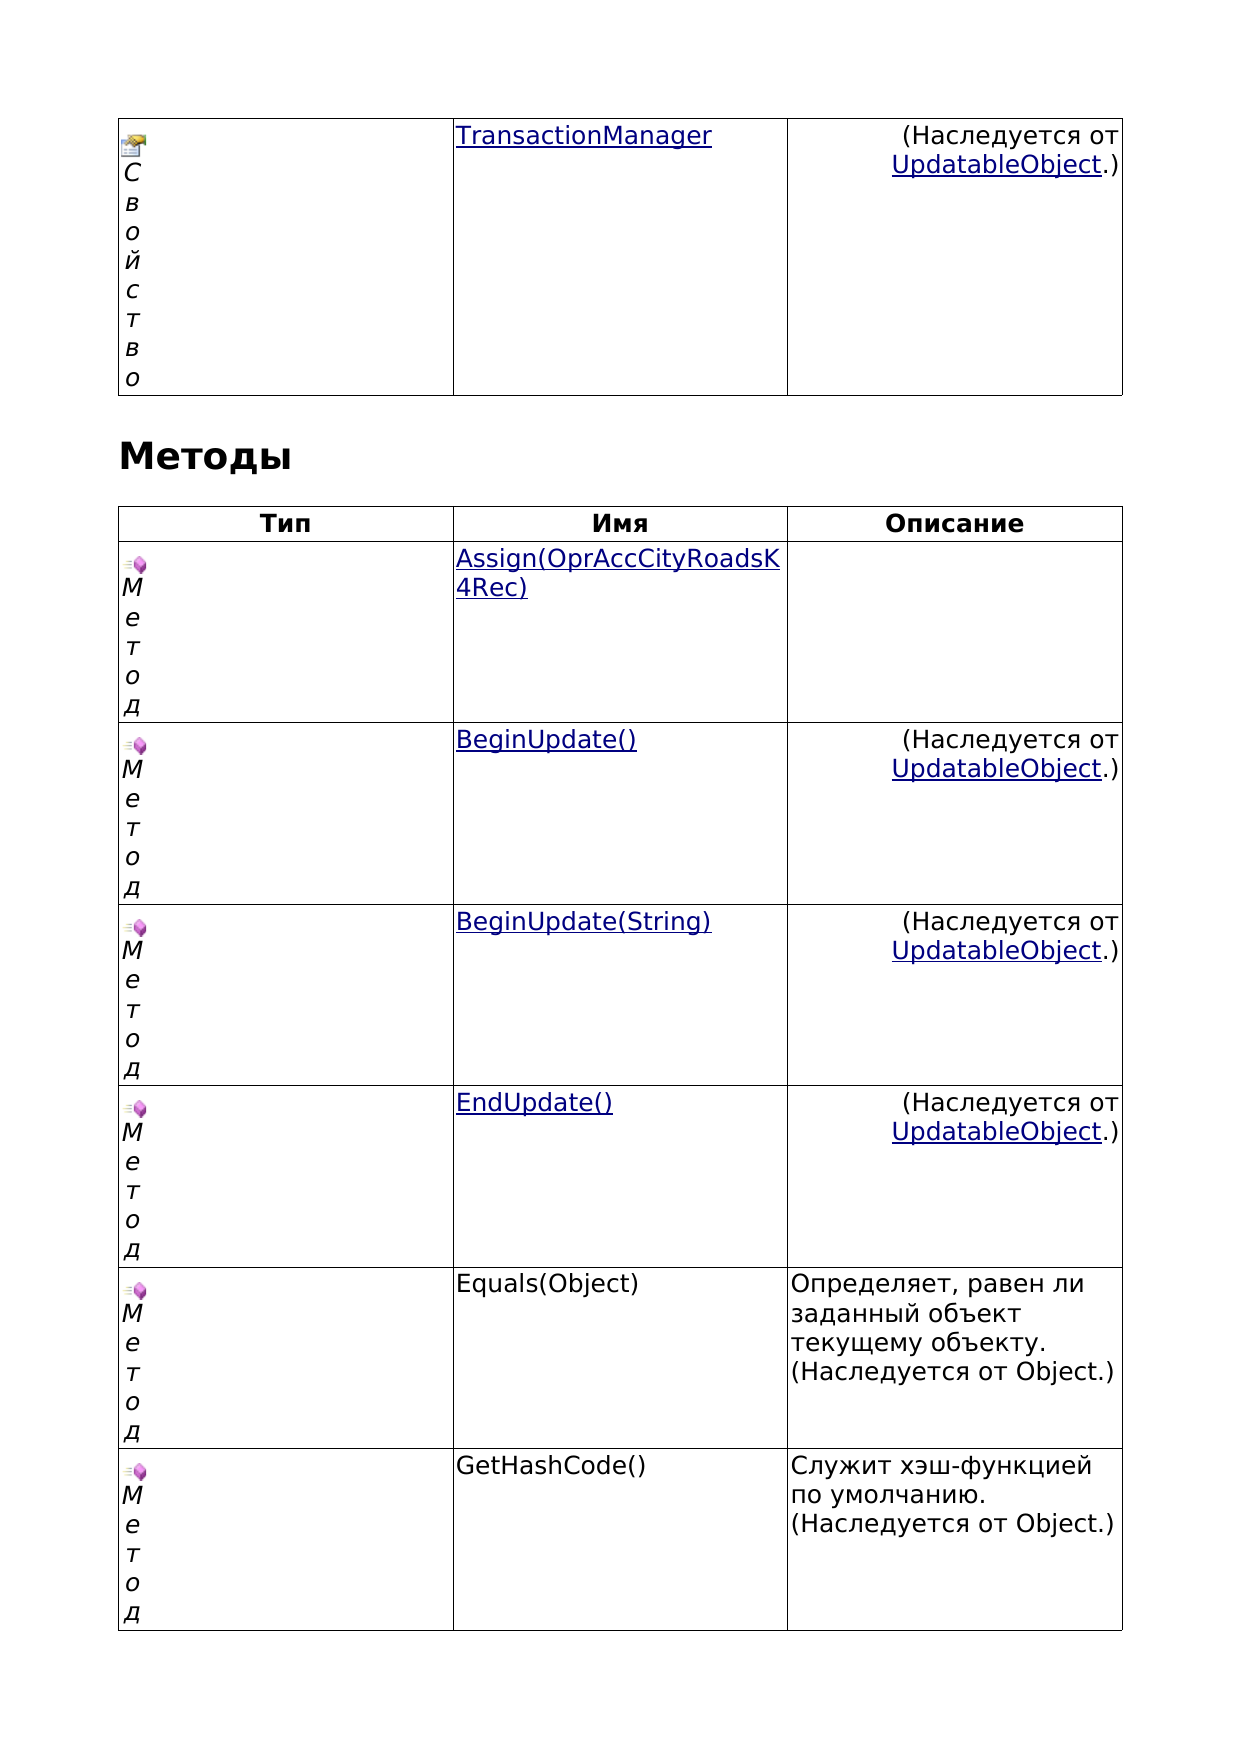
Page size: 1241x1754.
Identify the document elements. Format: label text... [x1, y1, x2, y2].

picture [121, 133, 147, 159]
table_cell Определяет, равен ли заданный объект текущему объекту. (Наследуется от Object.) [788, 1268, 1122, 1448]
picture [121, 919, 147, 937]
table_cell [119, 905, 453, 1085]
table_cell [788, 542, 1122, 722]
table_cell [119, 542, 453, 722]
picture [121, 737, 147, 755]
table_cell Служит хэш-функцией по умолчанию. (Наследуется от Object.) [788, 1449, 1122, 1629]
picture [121, 1100, 147, 1118]
table_cell (Наследуется от UpdatableObject.) [788, 1086, 1122, 1267]
table_cell [119, 1449, 453, 1629]
table_cell [119, 119, 453, 395]
table_cell (Наследуется от UpdatableObject.) [788, 723, 1122, 904]
table_header Тип [119, 507, 453, 541]
subtitle Методы [118, 435, 1122, 478]
picture [121, 1282, 147, 1300]
picture [121, 556, 147, 574]
table_cell (Наследуется от UpdatableObject.) [788, 905, 1122, 1085]
table_cell EndUpdate() [454, 1086, 787, 1267]
table_header Описание [788, 507, 1122, 541]
table_cell GetHashCode() [454, 1449, 787, 1629]
table_cell [119, 723, 453, 904]
table_cell [119, 1268, 453, 1448]
table_header Имя [454, 507, 787, 541]
table_cell BeginUpdate() [454, 723, 787, 904]
table_cell (Наследуется от UpdatableObject.) [788, 119, 1122, 395]
table_cell Assign(OprAccCityRoadsK4Rec) [454, 542, 787, 722]
table_cell Equals(Object) [454, 1268, 787, 1448]
picture [121, 1463, 147, 1481]
table_cell [119, 1086, 453, 1267]
table_cell TransactionManager [454, 119, 787, 395]
table_cell BeginUpdate(String) [454, 905, 787, 1085]
